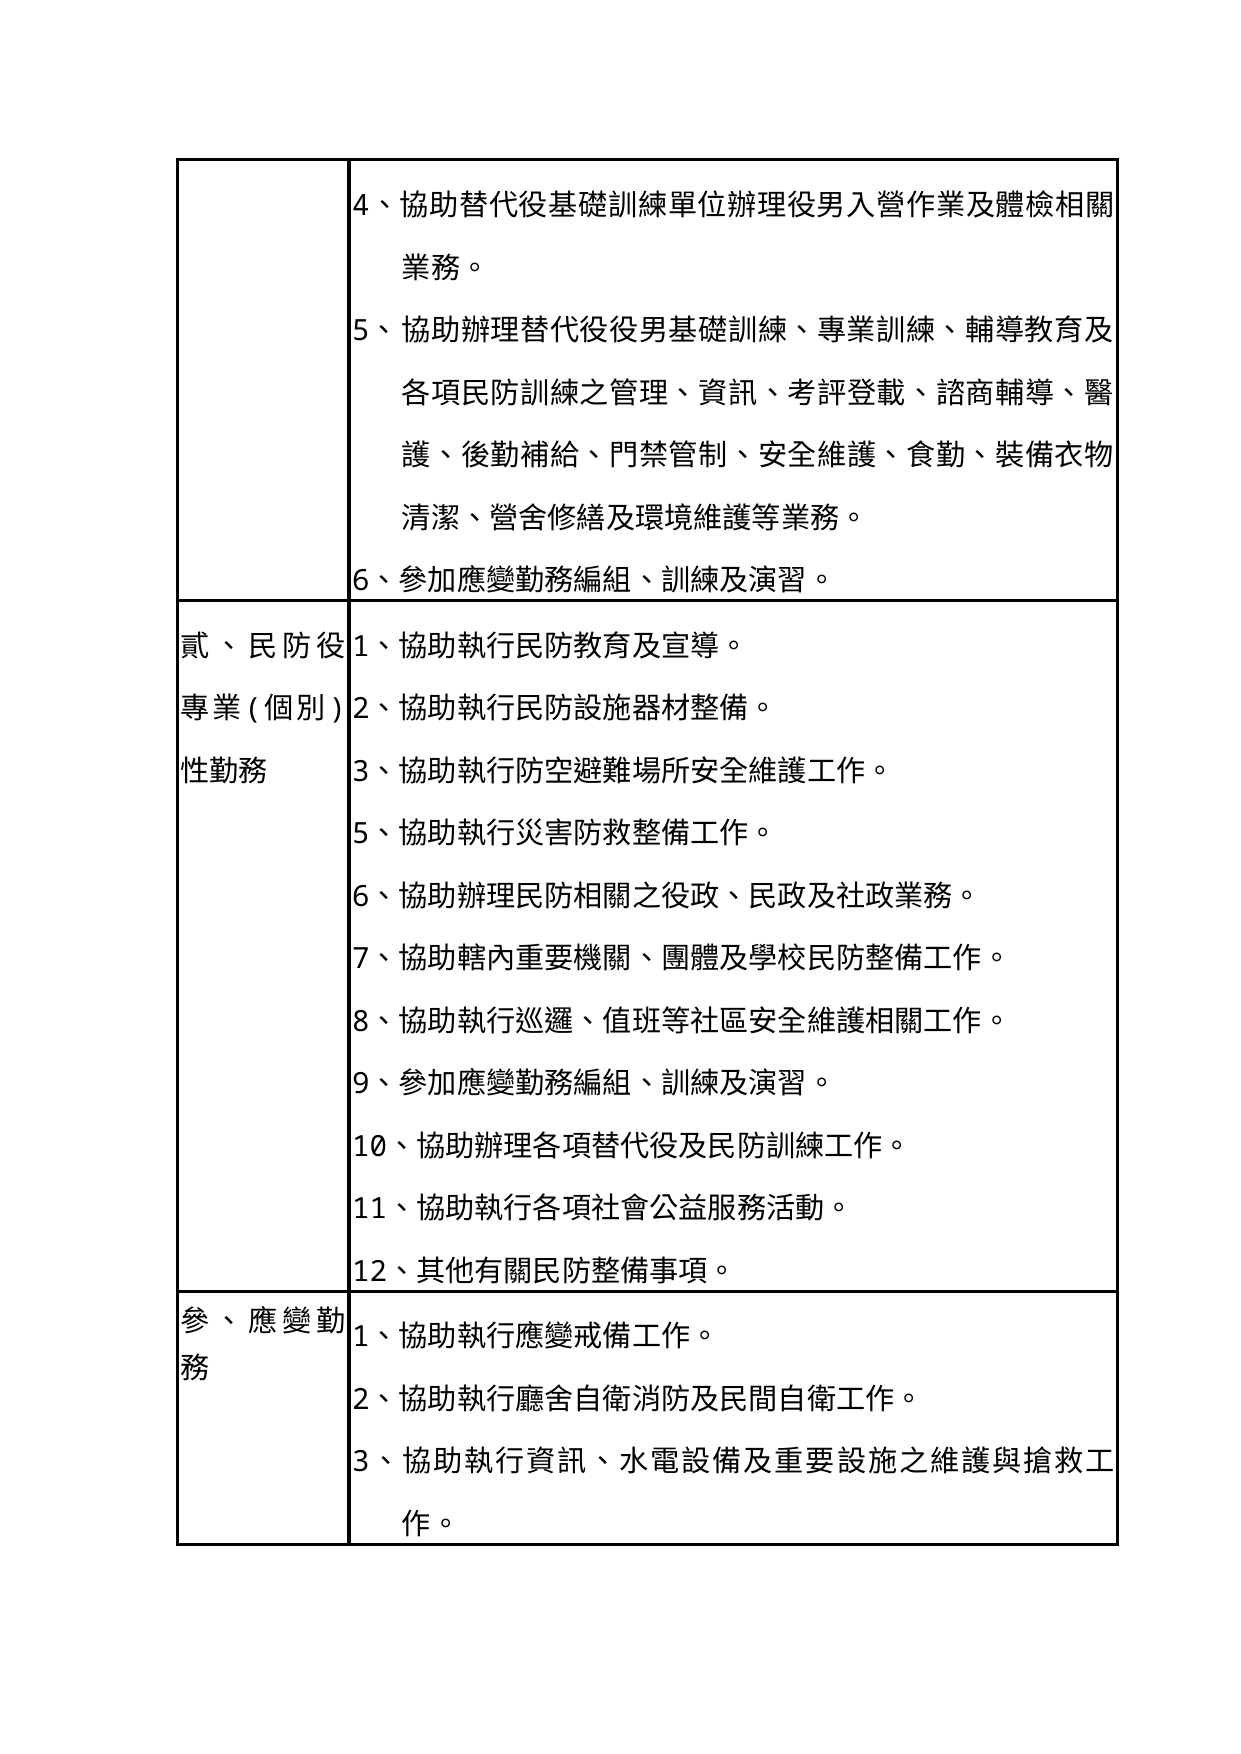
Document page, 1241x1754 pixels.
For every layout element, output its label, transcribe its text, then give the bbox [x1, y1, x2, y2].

table_cell 貳、民防役專業(個別)性勤務 [179, 602, 347, 1289]
table_cell [179, 161, 347, 599]
table_cell 4、協助替代役基礎訓練單位辦理役男入營作業及體檢相關業務。 5、 協助辦理替代役役男基礎訓練、專業訓練、輔導教育及各項民防訓練之管理、資訊、考評登載、諮商輔導、醫護、後勤補給、門禁管制、安全維護、食勤、裝備衣物清潔、營舍修繕及環境維護等業務。 6、參加應變勤務編組、訓練及演習。 [351, 161, 1116, 599]
table_cell 參、應變勤務 [179, 1293, 347, 1543]
table_cell 1、協助執行應變戒備工作。 2、協助執行廳舍自衛消防及民間自衛工作。 3、協助執行資訊、水電設備及重要設施之維護與搶救工作。 [351, 1293, 1116, 1543]
table_cell 1、協助執行民防教育及宣導。 2、協助執行民防設施器材整備。 3、協助執行防空避難場所安全維護工作。 5、協助執行災害防救整備工作。 6、協助辦理民防相關之役政、民政及社政業務。 7、協助轄內重要機關、團體及學校民防整備工作。 8、協助執行巡邏、值班等社區安全維護相關工作。 9、參加應變勤務編組、訓練及演習。 10、協助辦理各項替代役及民防訓練工作。 11、協助執行各項社會公益服務活動。 12、其他有關民防整備事項。 [351, 602, 1116, 1289]
